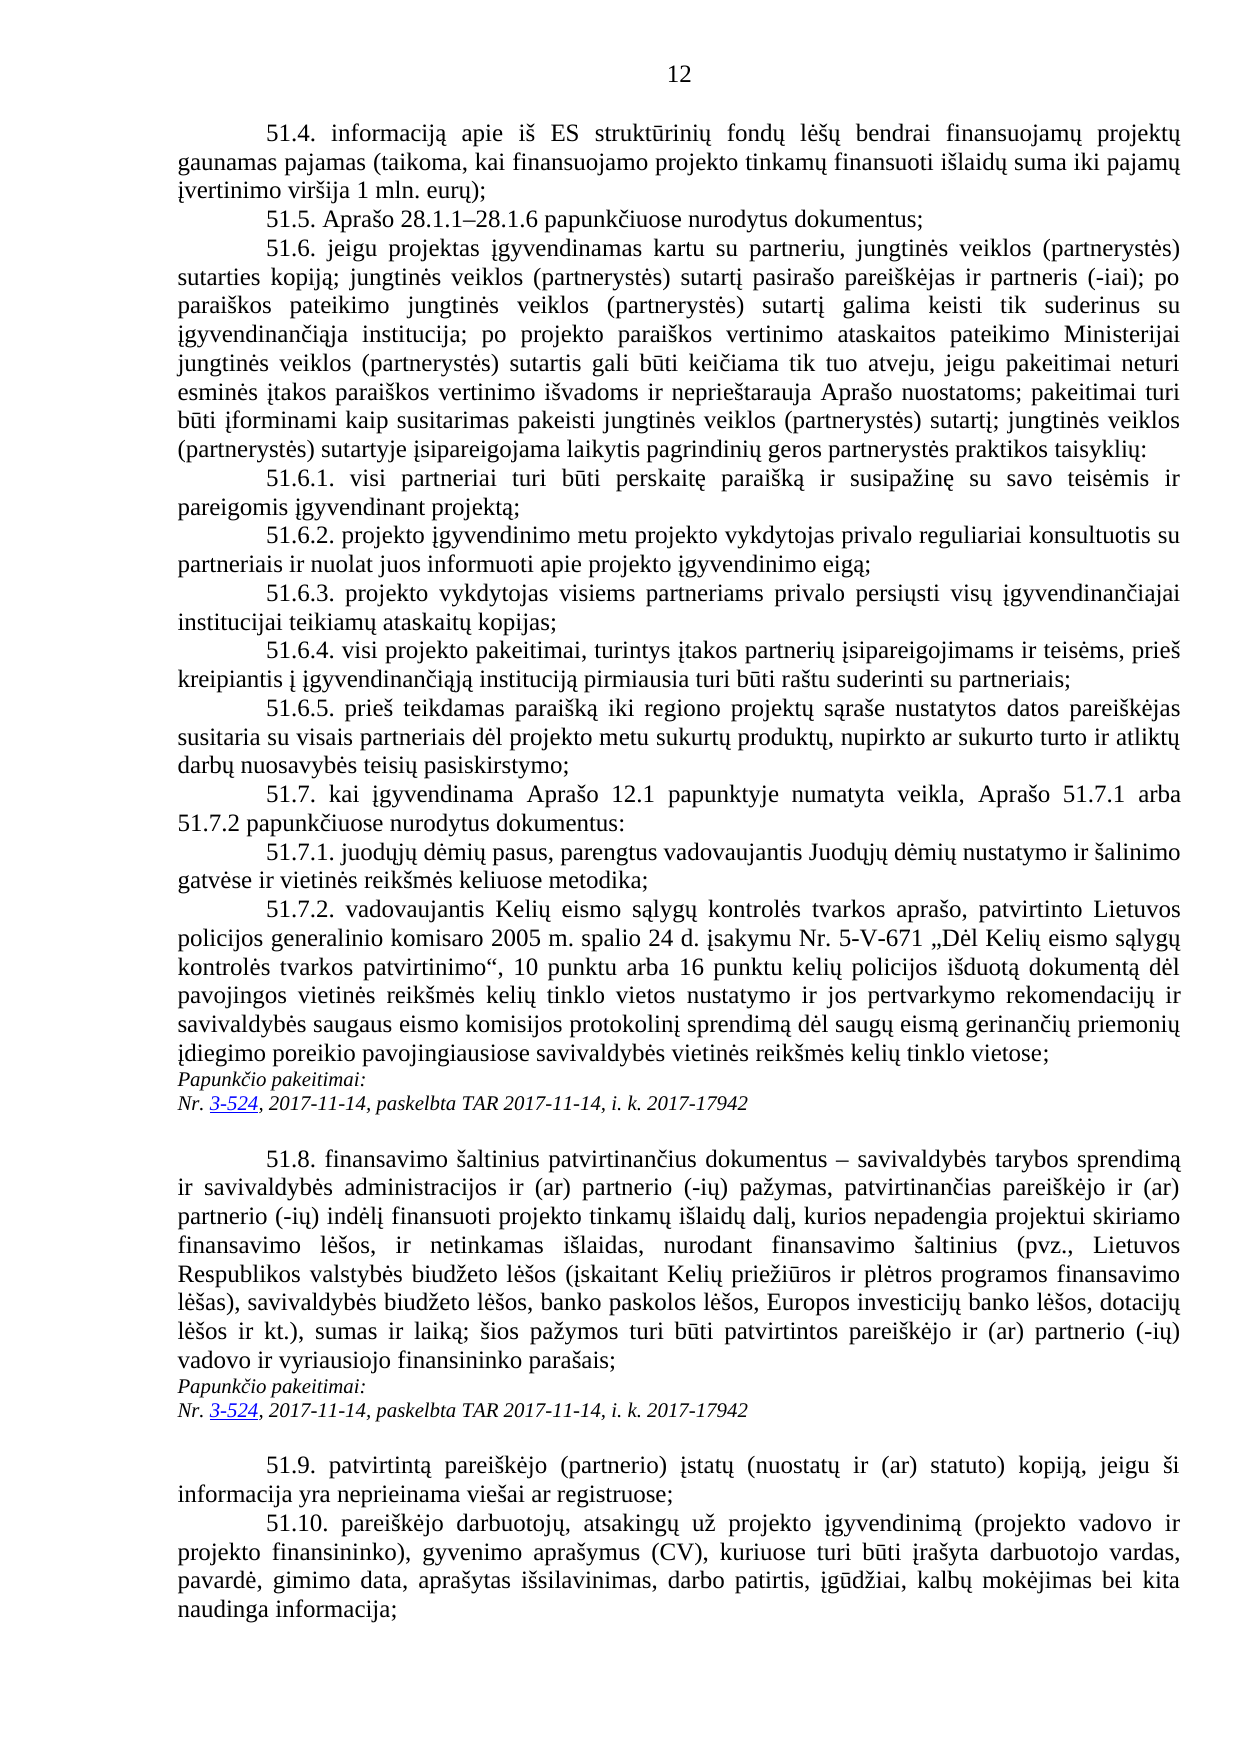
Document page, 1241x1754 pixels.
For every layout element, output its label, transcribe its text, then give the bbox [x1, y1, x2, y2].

text Papunkčio pakeitimai: [177, 1067, 1181, 1091]
text Nr. 3-524, 2017-11-14, paskelbta TAR 2017-11-14, i. k. 2017-17942 [177, 1091, 1181, 1115]
text 51.6.3. projekto vykdytojas visiems partneriams privalo persiųsti visų įgyvendinančiajai institucijai teikiamų ataskaitų kopijas; [177, 578, 1181, 636]
text 51.6.2. projekto įgyvendinimo metu projekto vykdytojas privalo reguliariai konsultuotis su partneriais ir nuolat juos informuoti apie projekto įgyvendinimo eigą; [177, 521, 1181, 578]
text Nr. 3-524, 2017-11-14, paskelbta TAR 2017-11-14, i. k. 2017-17942 [177, 1398, 1181, 1422]
text 51.6. jeigu projektas įgyvendinamas kartu su partneriu, jungtinės veiklos (partnerystės) sutarties kopiją; jungtinės veiklos (partnerystės) sutartį pasirašo pareiškėjas ir partneris (-iai); po paraiškos pateikimo jungtinės veiklos (partnerystės) sutartį galima keisti tik suderinus su įgyvendinančiąja institucija; po projekto paraiškos vertinimo ataskaitos pateikimo Ministerijai jungtinės veiklos (partnerystės) sutartis gali būti keičiama tik tuo atveju, jeigu pakeitimai neturi esminės įtakos paraiškos vertinimo išvadoms ir neprieštarauja Aprašo nuostatoms; pakeitimai turi būti įforminami kaip susitarimas pakeisti jungtinės veiklos (partnerystės) sutartį; jungtinės veiklos (partnerystės) sutartyje įsipareigojama laikytis pagrindinių geros partnerystės praktikos taisyklių: [177, 233, 1181, 463]
text 51.4. informaciją apie iš ES struktūrinių fondų lėšų bendrai finansuojamų projektų gaunamas pajamas (taikoma, kai finansuojamo projekto tinkamų finansuoti išlaidų suma iki pajamų įvertinimo viršija 1 mln. eurų); [177, 118, 1181, 204]
text 51.7. kai įgyvendinama Aprašo 12.1 papunktyje numatyta veikla, Aprašo 51.7.1 arba 51.7.2 papunkčiuose nurodytus dokumentus: [177, 779, 1181, 837]
text Papunkčio pakeitimai: [177, 1374, 1181, 1398]
text 51.9. patvirtintą pareiškėjo (partnerio) įstatų (nuostatų ir (ar) statuto) kopiją, jeigu ši informacija yra neprieinama viešai ar registruose; [177, 1451, 1181, 1508]
text 51.6.1. visi partneriai turi būti perskaitę paraišką ir susipažinę su savo teisėmis ir pareigomis įgyvendinant projektą; [177, 463, 1181, 521]
text 51.5. Aprašo 28.1.1–28.1.6 papunkčiuose nurodytus dokumentus; [177, 204, 1181, 233]
text 51.8. finansavimo šaltinius patvirtinančius dokumentus – savivaldybės tarybos sprendimą ir savivaldybės administracijos ir (ar) partnerio (-ių) pažymas, patvirtinančias pareiškėjo ir (ar) partnerio (-ių) indėlį finansuoti projekto tinkamų išlaidų dalį, kurios nepadengia projektui skiriamo finansavimo lėšos, ir netinkamas išlaidas, nurodant finansavimo šaltinius (pvz., Lietuvos Respublikos valstybės biudžeto lėšos (įskaitant Kelių priežiūros ir plėtros programos finansavimo lėšas), savivaldybės biudžeto lėšos, banko paskolos lėšos, Europos investicijų banko lėšos, dotacijų lėšos ir kt.), sumas ir laiką; šios pažymos turi būti patvirtintos pareiškėjo ir (ar) partnerio (-ių) vadovo ir vyriausiojo finansininko parašais; [177, 1144, 1181, 1374]
text 51.6.5. prieš teikdamas paraišką iki regiono projektų sąraše nustatytos datos pareiškėjas susitaria su visais partneriais dėl projekto metu sukurtų produktų, nupirkto ar sukurto turto ir atliktų darbų nuosavybės teisių pasiskirstymo; [177, 693, 1181, 779]
text 51.6.4. visi projekto pakeitimai, turintys įtakos partnerių įsipareigojimams ir teisėms, prieš kreipiantis į įgyvendinančiąją instituciją pirmiausia turi būti raštu suderinti su partneriais; [177, 636, 1181, 693]
text 51.7.2. vadovaujantis Kelių eismo sąlygų kontrolės tvarkos aprašo, patvirtinto Lietuvos policijos generalinio komisaro 2005 m. spalio 24 d. įsakymu Nr. 5-V-671 „Dėl Kelių eismo sąlygų kontrolės tvarkos patvirtinimo“, 10 punktu arba 16 punktu kelių policijos išduotą dokumentą dėl pavojingos vietinės reikšmės kelių tinklo vietos nustatymo ir jos pertvarkymo rekomendacijų ir savivaldybės saugaus eismo komisijos protokolinį sprendimą dėl saugų eismą gerinančių priemonių įdiegimo poreikio pavojingiausiose savivaldybės vietinės reikšmės kelių tinklo vietose; [177, 894, 1181, 1067]
text 51.7.1. juodųjų dėmių pasus, parengtus vadovaujantis Juodųjų dėmių nustatymo ir šalinimo gatvėse ir vietinės reikšmės keliuose metodika; [177, 837, 1181, 894]
text 51.10. pareiškėjo darbuotojų, atsakingų už projekto įgyvendinimą (projekto vadovo ir projekto finansininko), gyvenimo aprašymus (CV), kuriuose turi būti įrašyta darbuotojo vardas, pavardė, gimimo data, aprašytas išsilavinimas, darbo patirtis, įgūdžiai, kalbų mokėjimas bei kita naudinga informacija; [177, 1508, 1181, 1623]
